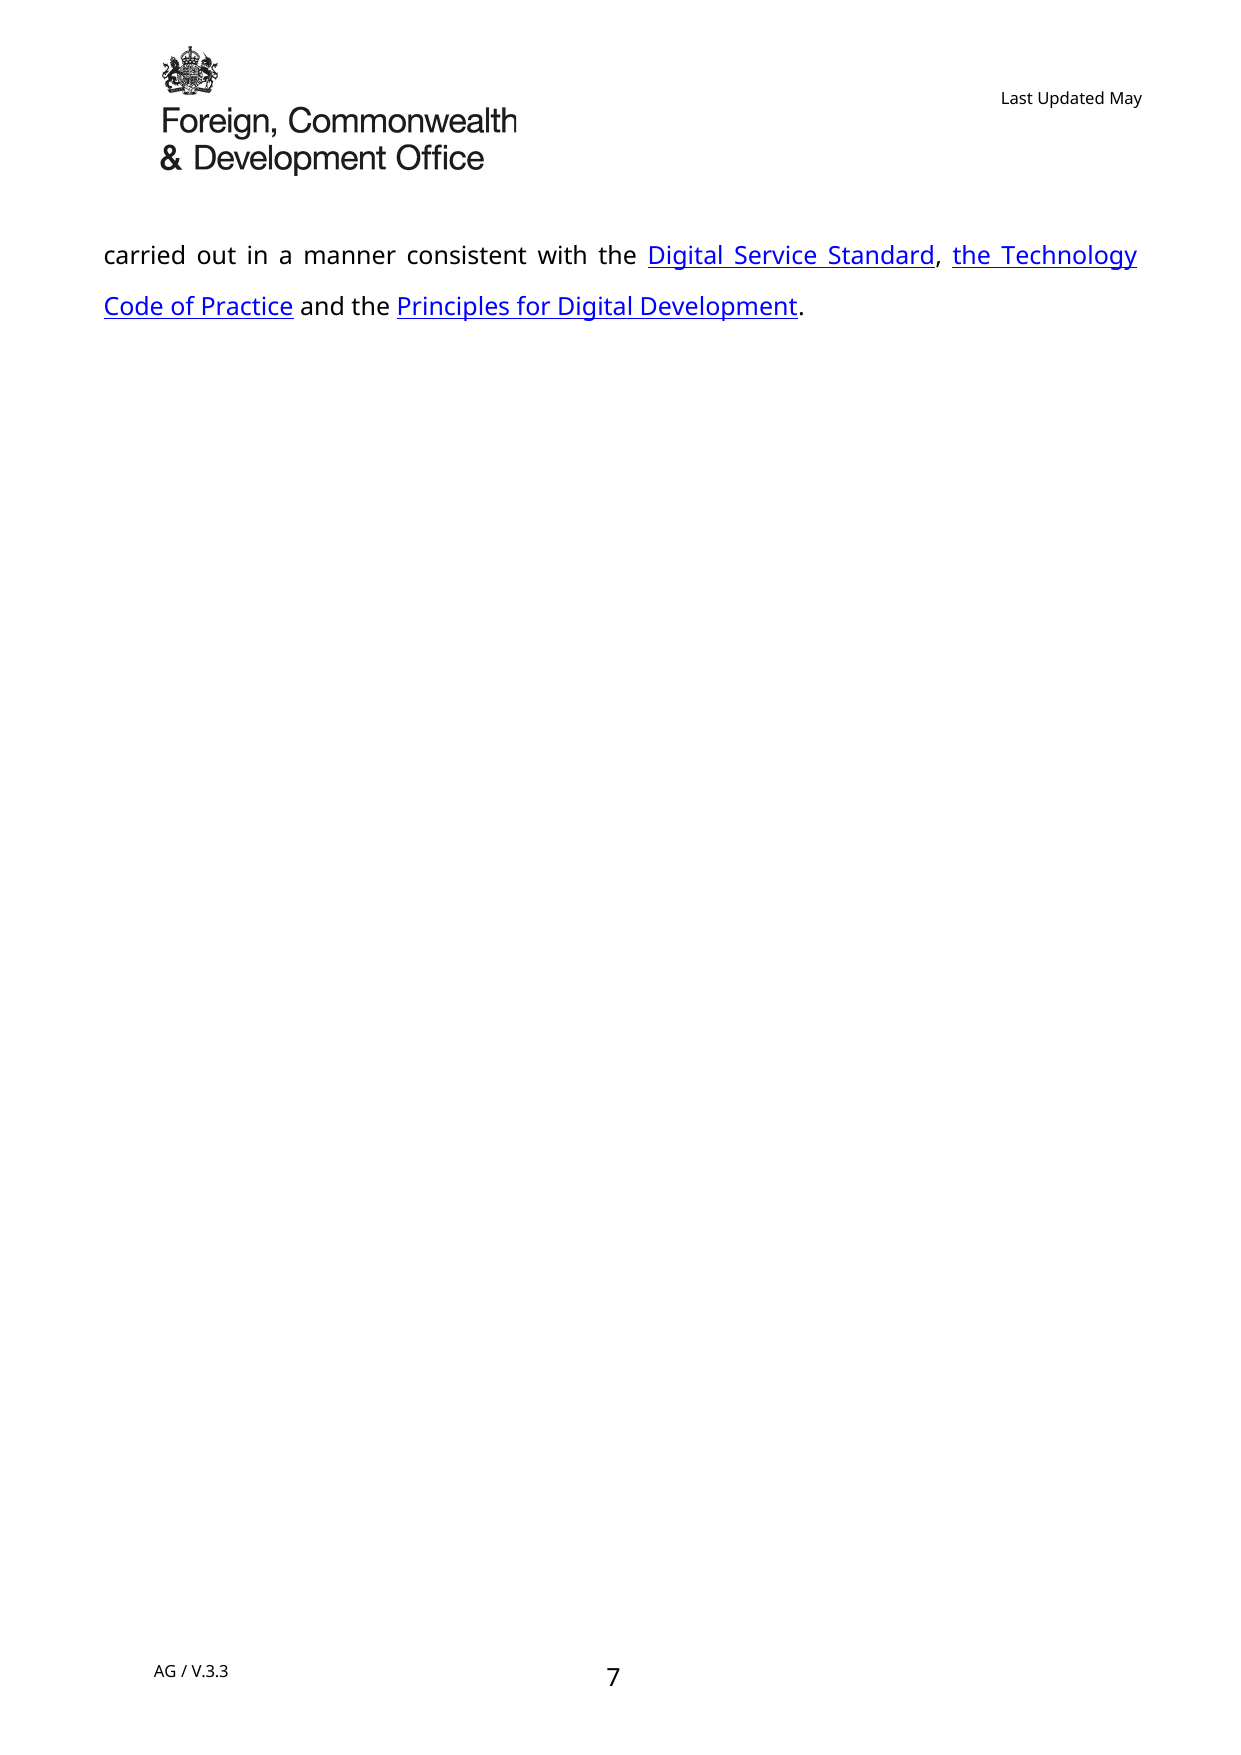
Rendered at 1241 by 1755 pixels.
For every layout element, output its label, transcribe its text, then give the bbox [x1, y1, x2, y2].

list carried out in a manner consistent with the Digital Service Standard, the Technology Code of Practice and the Principles for Digital Development. [103, 238, 1137, 323]
